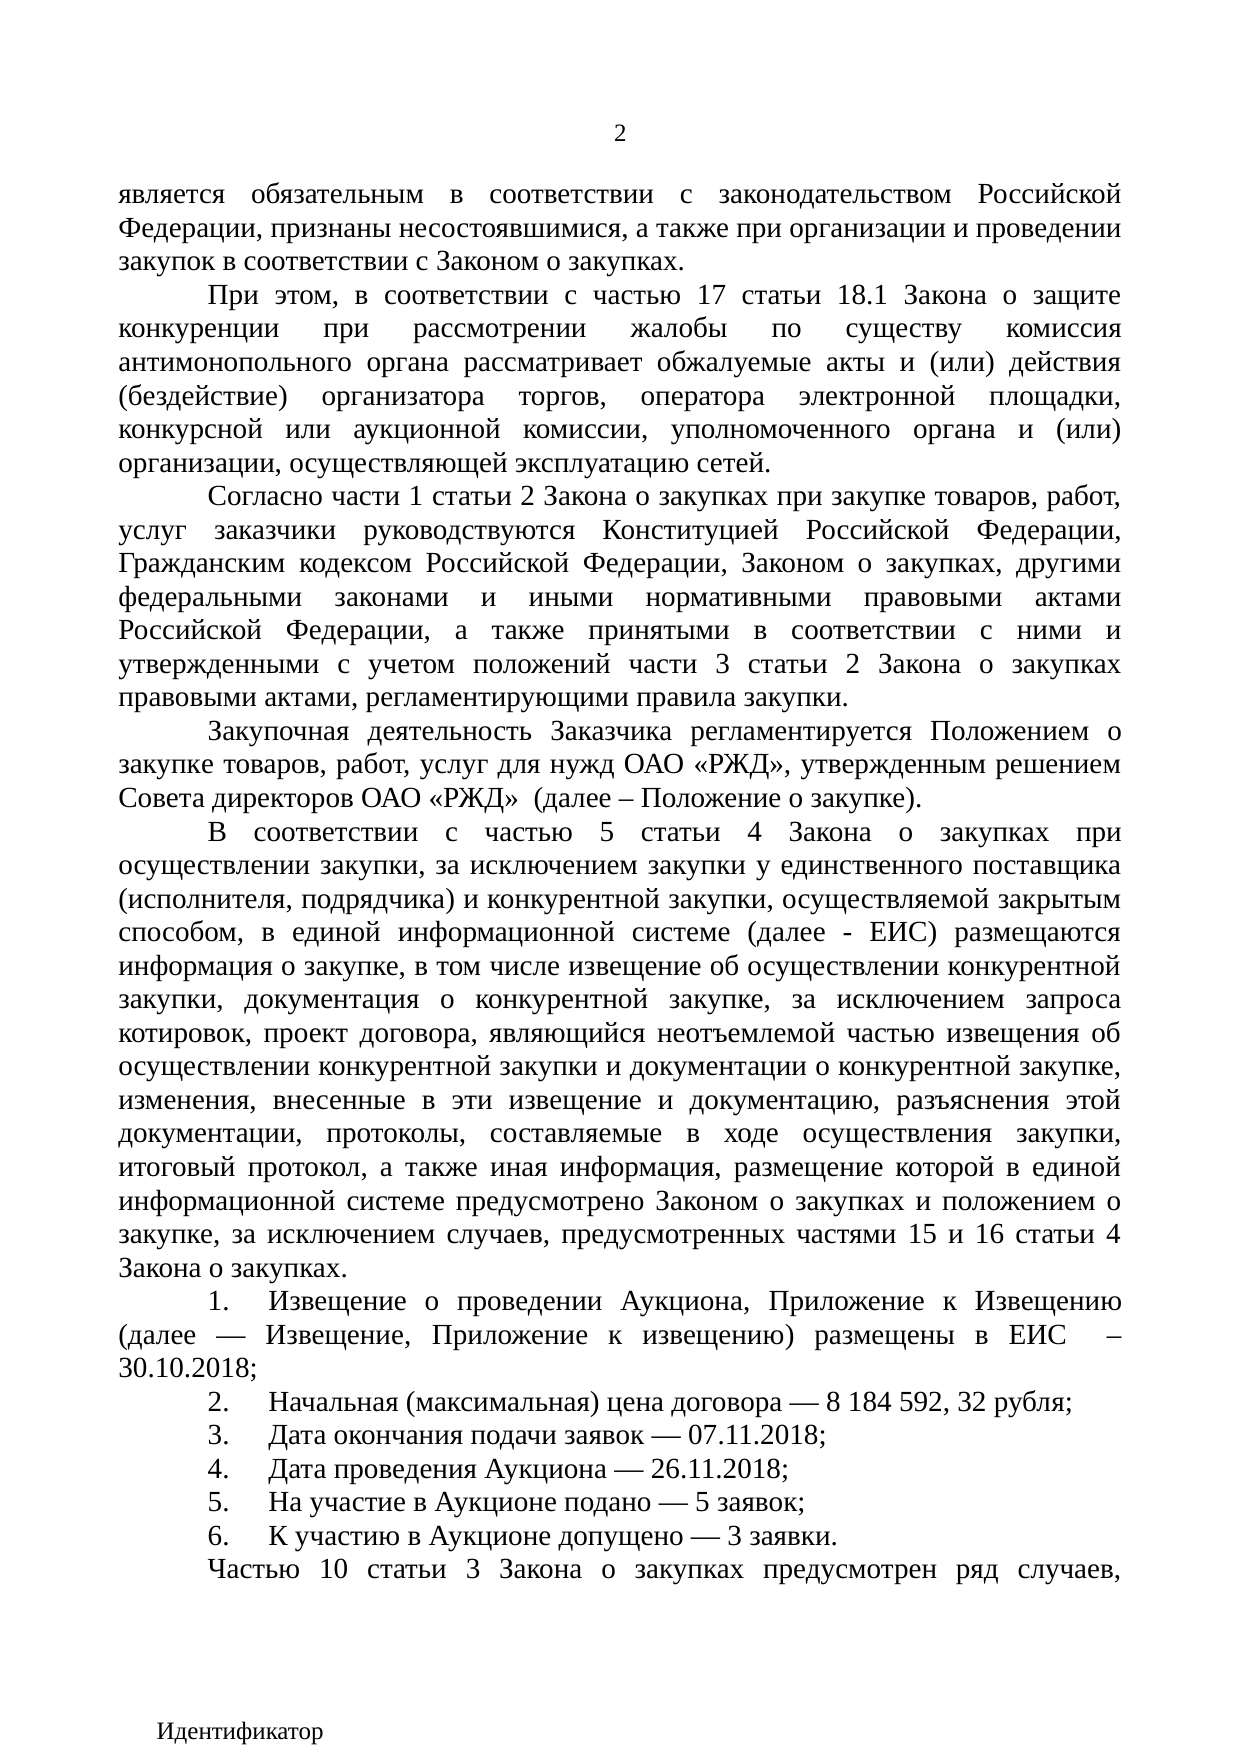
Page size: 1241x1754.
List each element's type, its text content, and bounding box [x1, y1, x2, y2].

list На участие в Аукционе подано — 5 заявок; [118, 1484, 1122, 1518]
text является обязательным в соответствии с законодательством Российской Федерации, признаны несостоявшимися, а также при организации и проведении закупок в соответствии с Законом о закупках. [118, 176, 1122, 277]
list К участию в Аукционе допущено — 3 заявки. [118, 1518, 1122, 1552]
text Согласно части 1 статьи 2 Закона о закупках при закупке товаров, работ, услуг заказчики руководствуются Конституцией Российской Федерации, Гражданским кодексом Российской Федерации, Законом о закупках, другими федеральными законами и иными нормативными правовыми актами Российской Федерации, а также принятыми в соответствии с ними и утвержденными с учетом положений части 3 статьи 2 Закона о закупках правовыми актами, регламентирующими правила закупки. [118, 478, 1122, 713]
list Извещение о проведении Аукциона, Приложение к Извещению (далее — Извещение, Приложение к извещению) размещены в ЕИС – 30.10.2018; [118, 1283, 1122, 1384]
text Частью 10 статьи 3 Закона о закупках предусмотрен ряд случаев, [118, 1552, 1122, 1585]
text Закупочная деятельность Заказчика регламентируется Положением о закупке товаров, работ, услуг для нужд ОАО «РЖД», утвержденным решением Совета директоров ОАО «РЖД» (далее – Положение о закупке). [118, 713, 1122, 814]
text При этом, в соответствии с частью 17 статьи 18.1 Закона о защите конкуренции при рассмотрении жалобы по существу комиссия антимонопольного органа рассматривает обжалуемые акты и (или) действия (бездействие) организатора торгов, оператора электронной площадки, конкурсной или аукционной комиссии, уполномоченного органа и (или) организации, осуществляющей эксплуатацию сетей. [118, 277, 1122, 478]
list Дата окончания подачи заявок — 07.11.2018; [118, 1417, 1122, 1451]
text В соответствии с частью 5 статьи 4 Закона о закупках при осуществлении закупки, за исключением закупки у единственного поставщика (исполнителя, подрядчика) и конкурентной закупки, осуществляемой закрытым способом, в единой информационной системе (далее - ЕИС) размещаются информация о закупке, в том числе извещение об осуществлении конкурентной закупки, документация о конкурентной закупке, за исключением запроса котировок, проект договора, являющийся неотъемлемой частью извещения об осуществлении конкурентной закупки и документации о конкурентной закупке, изменения, внесенные в эти извещение и документацию, разъяснения этой документации, протоколы, составляемые в ходе осуществления закупки, итоговый протокол, а также иная информация, размещение которой в единой информационной системе предусмотрено Законом о закупках и положением о закупке, за исключением случаев, предусмотренных частями 15 и 16 статьи 4 Закона о закупках. [118, 814, 1122, 1283]
list Дата проведения Аукциона — 26.11.2018; [118, 1451, 1122, 1484]
list Начальная (максимальная) цена договора — 8 184 592, 32 рубля; [118, 1384, 1122, 1417]
